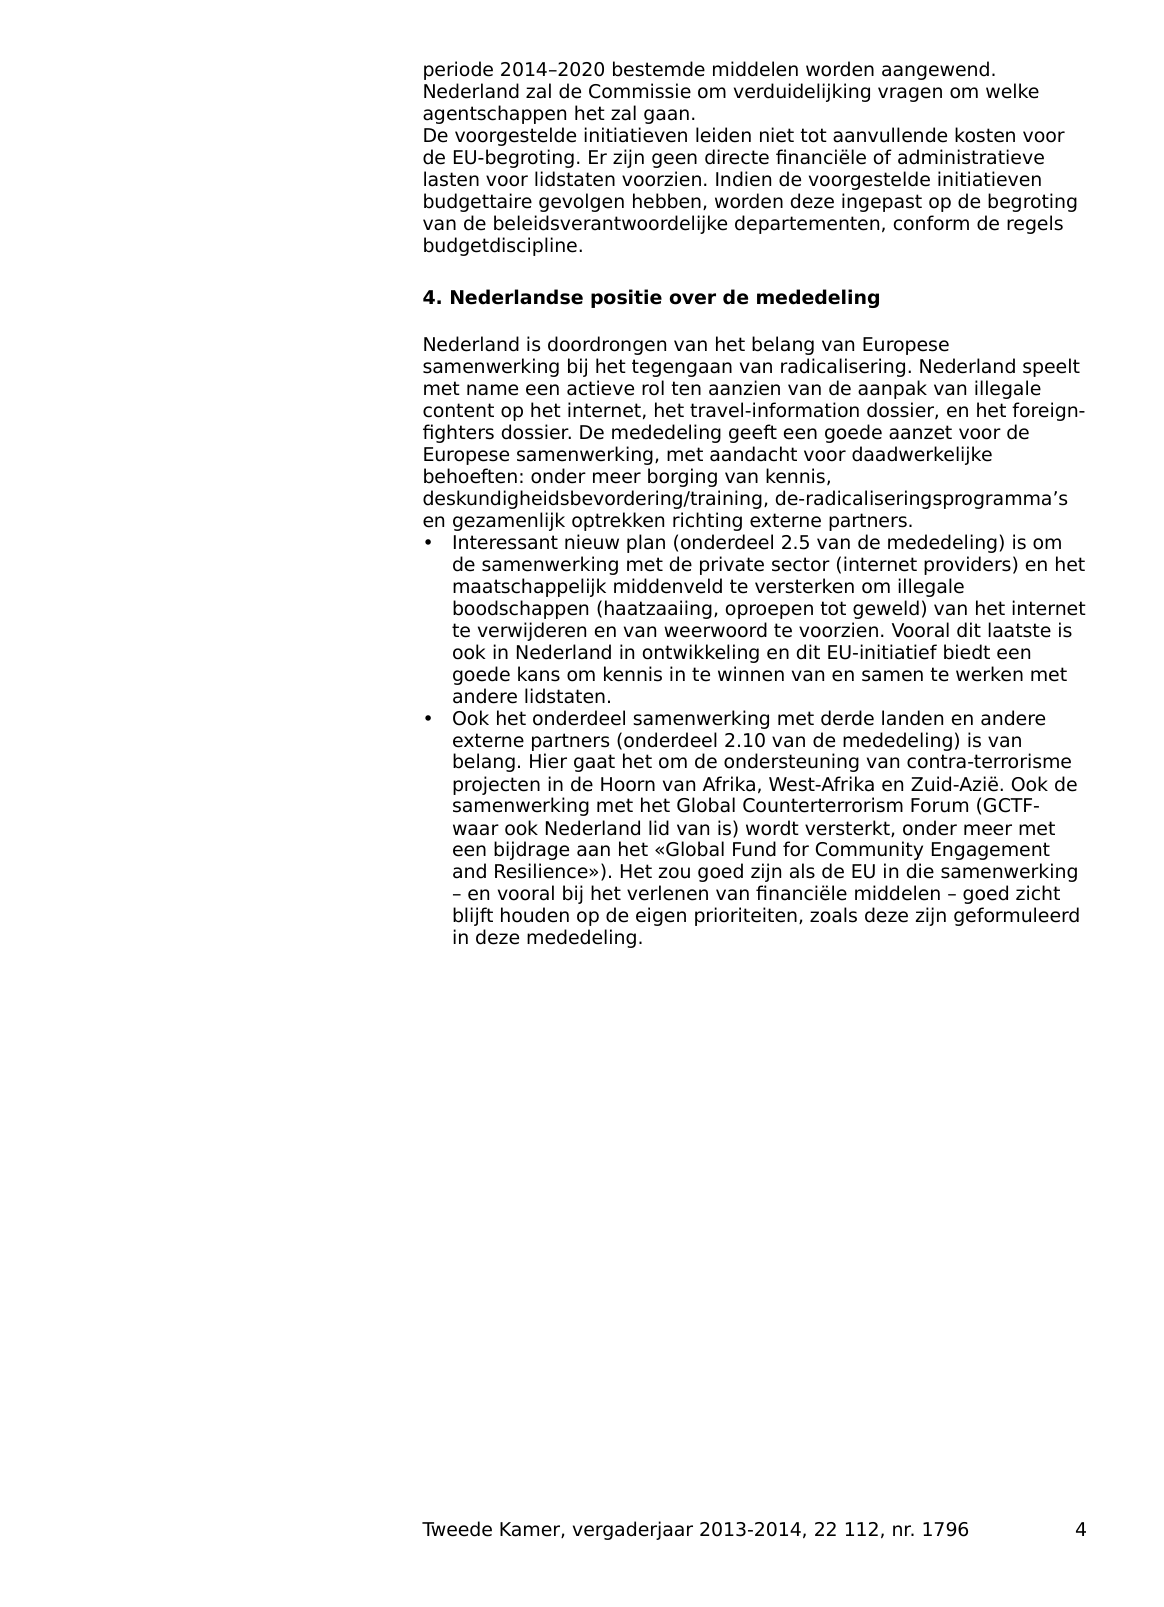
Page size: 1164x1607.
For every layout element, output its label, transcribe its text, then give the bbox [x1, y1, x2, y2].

text • Interessant nieuw plan (onderdeel 2.5 van de mededeling) is om de samenwerking met de private sector (internet providers) en het maatschappelijk middenveld te versterken om illegale boodschappen (haatzaaiing, oproepen tot geweld) van het internet te verwijderen en van weerwoord te voorzien. Vooral dit laatste is ook in Nederland in ontwikkeling en dit EU-initiatief biedt een goede kans om kennis in te winnen van en samen te werken met andere lidstaten. [422, 532, 1087, 707]
subtitle 4. Nederlandse positie over de mededeling [422, 287, 1087, 309]
text periode 2014–2020 bestemde middelen worden aangewend. Nederland zal de Commissie om verduidelijking vragen om welke agentschappen het zal gaan. [422, 59, 1087, 125]
text • Ook het onderdeel samenwerking met derde landen en andere externe partners (onderdeel 2.10 van de mededeling) is van belang. Hier gaat het om de ondersteuning van contra-terrorisme projecten in de Hoorn van Afrika, West-Afrika en Zuid-Azië. Ook de samenwerking met het Global Counterterrorism Forum (GCTF- waar ook Nederland lid van is) wordt versterkt, onder meer met een bijdrage aan het «Global Fund for Community Engagement and Resilience»). Het zou goed zijn als de EU in die samenwerking – en vooral bij het verlenen van financiële middelen – goed zicht blijft houden op de eigen prioriteiten, zoals deze zijn geformuleerd in deze mededeling. [422, 707, 1087, 949]
text De voorgestelde initiatieven leiden niet tot aanvullende kosten voor de EU-begroting. Er zijn geen directe financiële of administratieve lasten voor lidstaten voorzien. Indien de voorgestelde initiatieven budgettaire gevolgen hebben, worden deze ingepast op de begroting van de beleidsverantwoordelijke departementen, conform de regels budgetdiscipline. [422, 125, 1087, 257]
text Nederland is doordrongen van het belang van Europese samenwerking bij het tegengaan van radicalisering. Nederland speelt met name een actieve rol ten aanzien van de aanpak van illegale content op het internet, het travel-information dossier, en het foreign-fighters dossier. De mededeling geeft een goede aanzet voor de Europese samenwerking, met aandacht voor daadwerkelijke behoeften: onder meer borging van kennis, deskundigheidsbevordering/training, de-radicaliseringsprogramma’s en gezamenlijk optrekken richting externe partners. [422, 334, 1087, 532]
